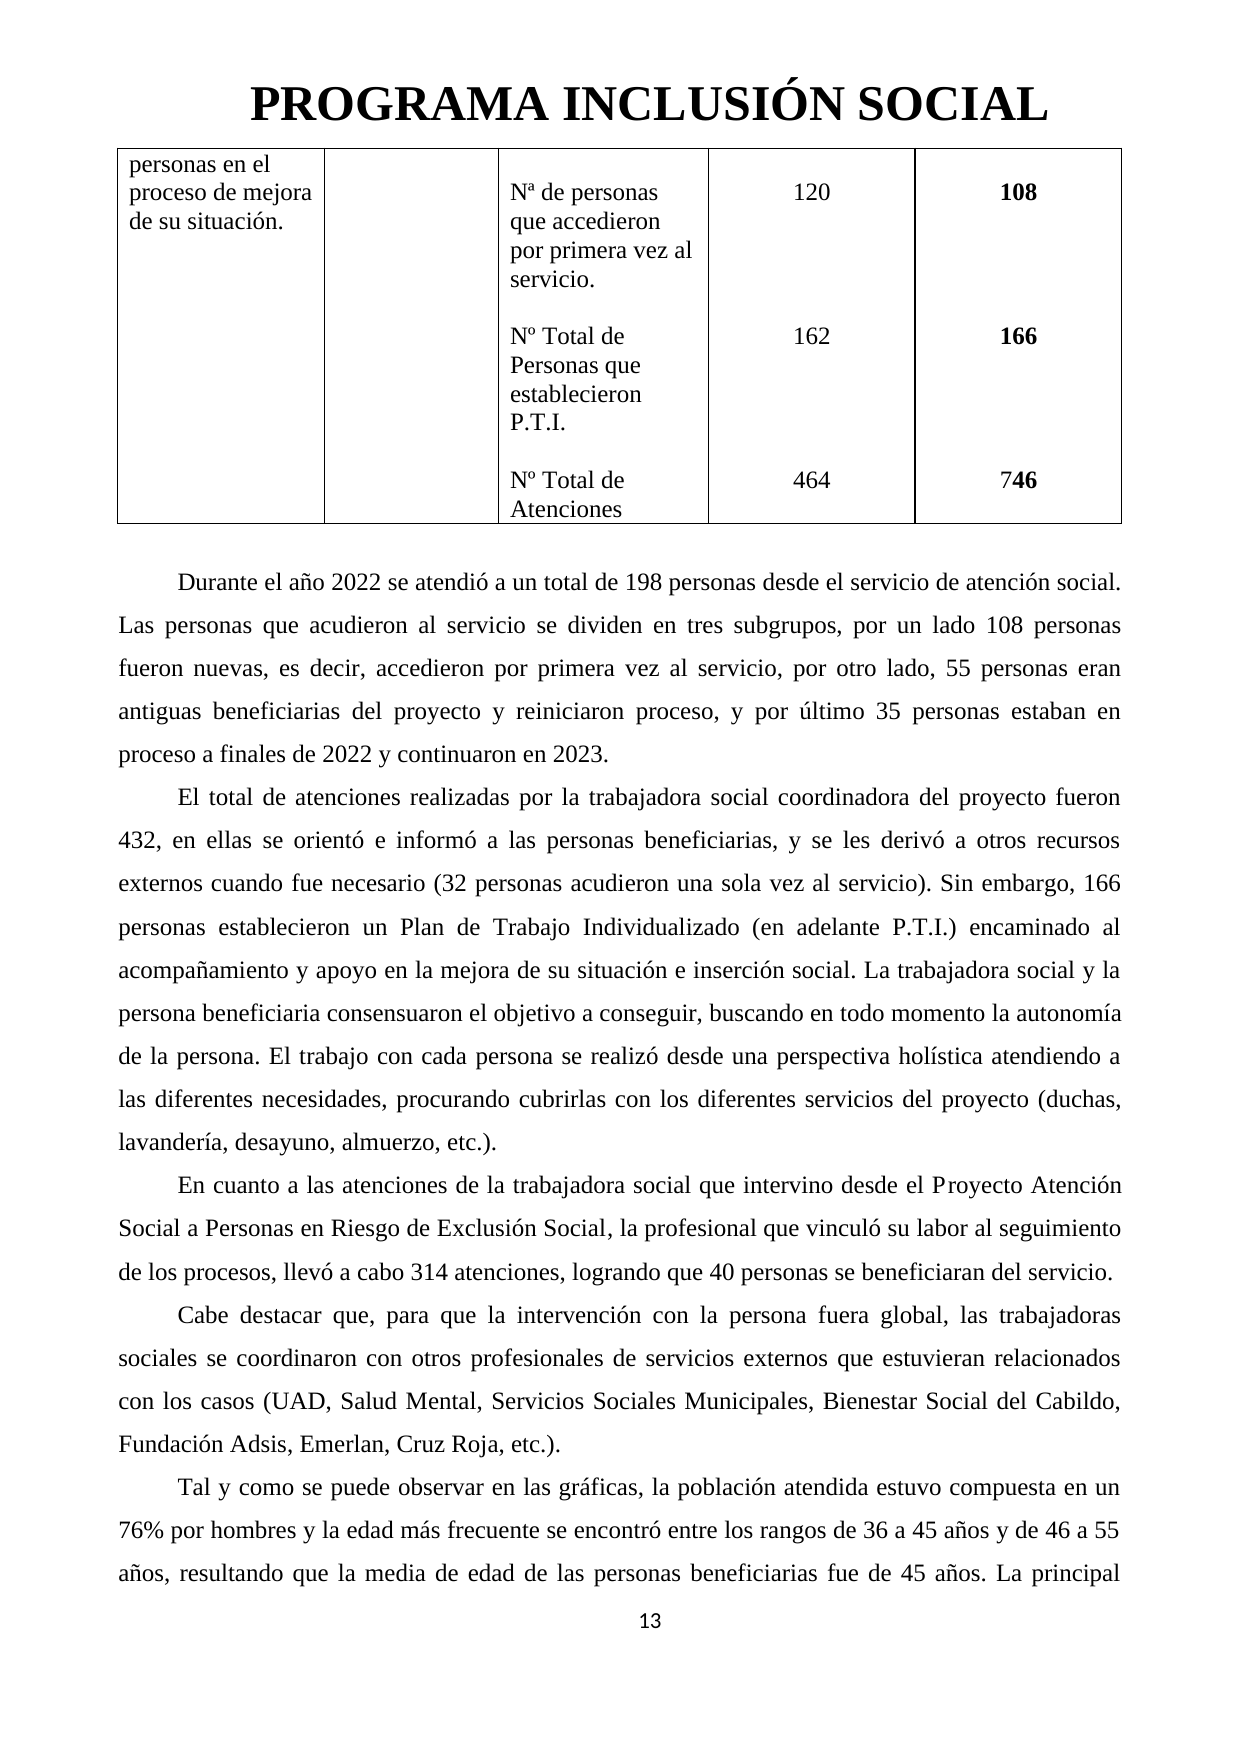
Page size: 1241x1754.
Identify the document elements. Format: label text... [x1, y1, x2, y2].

text En cuanto a las atenciones de la trabajadora social que intervino desde el Proyecto Atención Social a Personas en Riesgo de Exclusión Social, la profesional que vinculó su labor al seguimiento de los procesos, llevó a cabo 314 atenciones, logrando que 40 personas se beneficiaran del servicio. [118, 1170, 1122, 1285]
table_cell 108 166 746 [916, 149, 1121, 522]
table_cell [325, 149, 498, 522]
text El total de atenciones realizadas por la trabajadora social coordinadora del proyecto fueron 432, en ellas se orientó e informó a las personas beneficiarias, y se les derivó a otros recursos externos cuando fue necesario (32 personas acudieron una sola vez al servicio). Sin embargo, 166 personas establecieron un Plan de Trabajo Individualizado (en adelante P.T.I.) encaminado al acompañamiento y apoyo en la mejora de su situación e inserción social. La trabajadora social y la persona beneficiaria consensuaron el objetivo a conseguir, buscando en todo momento la autonomía de la persona. El trabajo con cada persona se realizó desde una perspectiva holística atendiendo a las diferentes necesidades, procurando cubrirlas con los diferentes servicios del proyecto (duchas, lavandería, desayuno, almuerzo, etc.). [118, 782, 1122, 1156]
table_cell personas en el proceso de mejora de su situación. [118, 149, 324, 522]
text Durante el año 2022 se atendió a un total de 198 personas desde el servicio de atención social. Las personas que acudieron al servicio se dividen en tres subgrupos, por un lado 108 personas fueron nuevas, es decir, accedieron por primera vez al servicio, por otro lado, 55 personas eran antiguas beneficiarias del proyecto y reiniciaron proceso, y por último 35 personas estaban en proceso a finales de 2022 y continuaron en 2023. [118, 567, 1122, 768]
text Cabe destacar que, para que la intervención con la persona fuera global, las trabajadoras sociales se coordinaron con otros profesionales de servicios externos que estuvieran relacionados con los casos (UAD, Salud Mental, Servicios Sociales Municipales, Bienestar Social del Cabildo, Fundación Adsis, Emerlan, Cruz Roja, etc.). [118, 1300, 1122, 1458]
text Tal y como se puede observar en las gráficas, la población atendida estuvo compuesta en un 76% por hombres y la edad más frecuente se encontró entre los rangos de 36 a 45 años y de 46 a 55 años, resultando que la media de edad de las personas beneficiarias fue de 45 años. La principal [118, 1472, 1122, 1577]
table_cell 120 162 464 [709, 149, 914, 522]
table_cell Nª de personas que accedieron por primera vez al servicio. Nº Total de Personas que establecieron P.T.I. Nº Total de Atenciones [499, 149, 708, 522]
